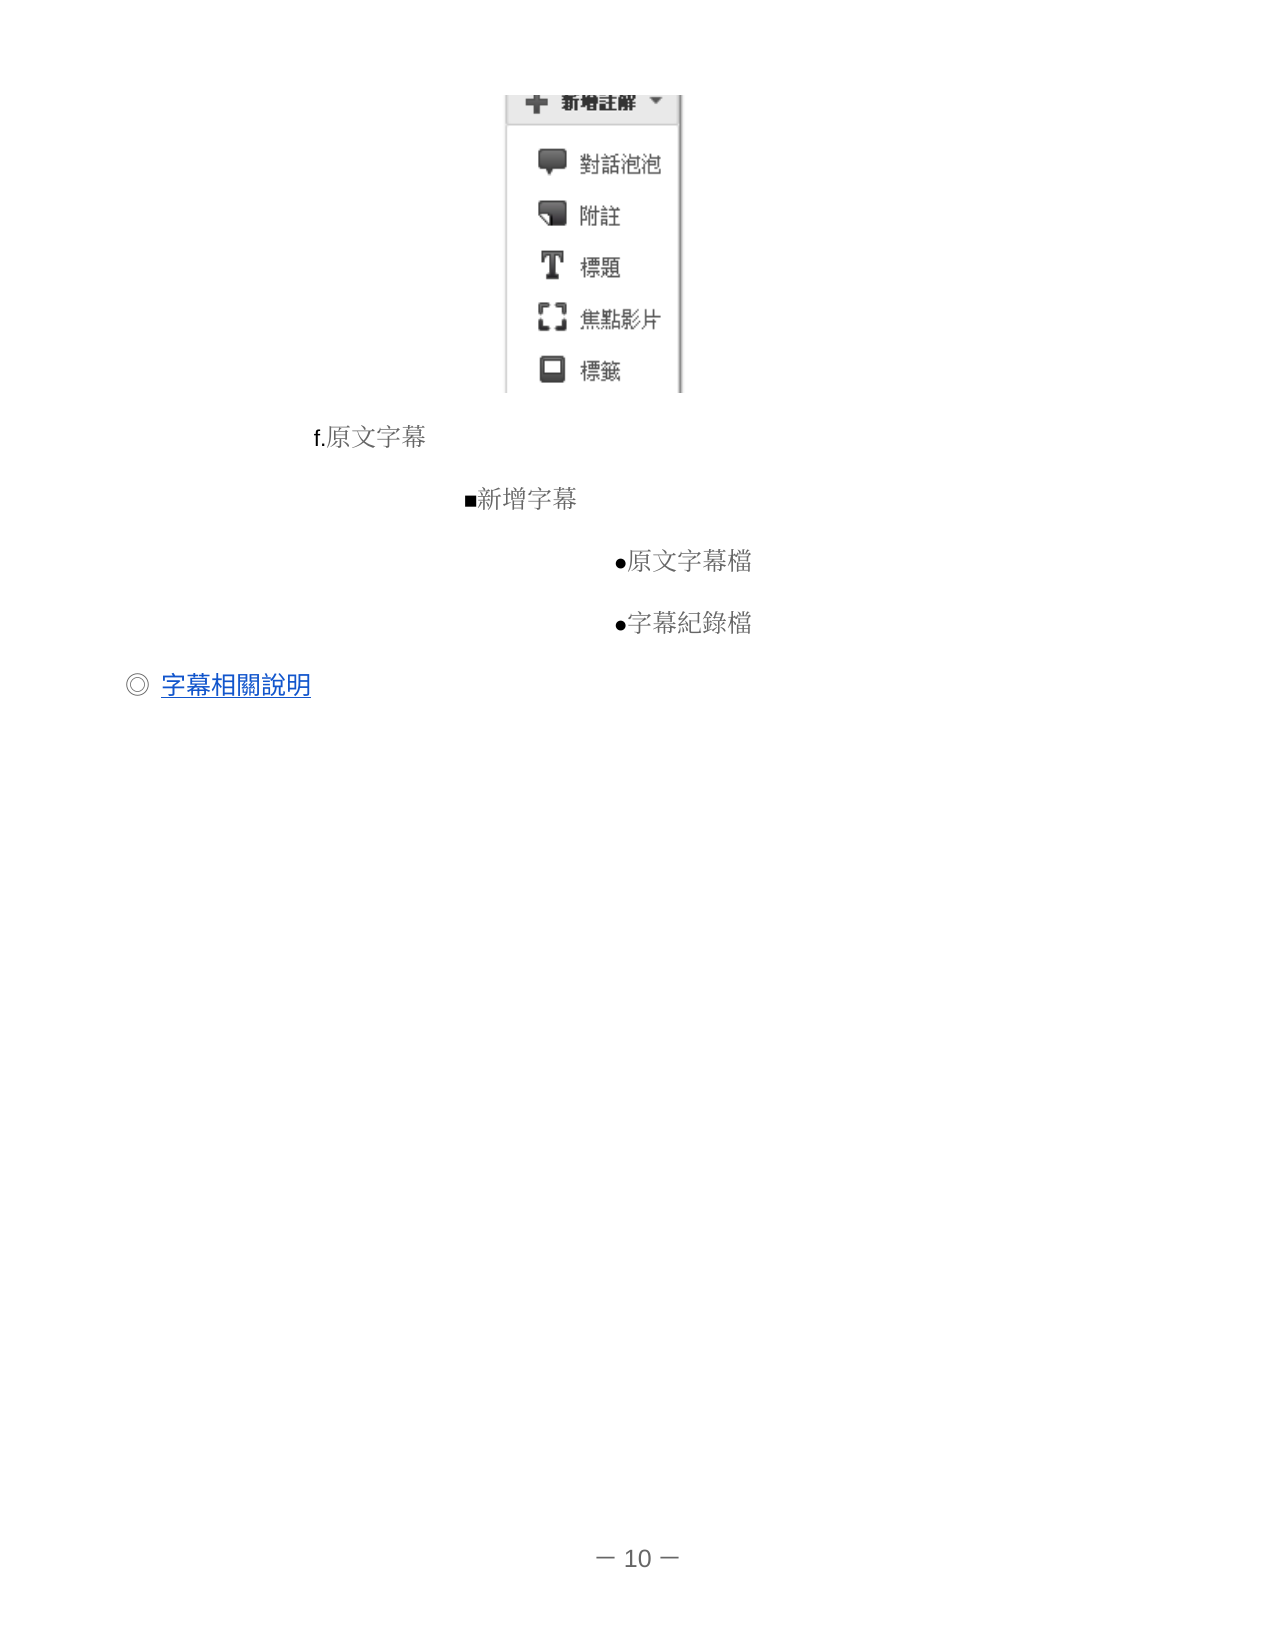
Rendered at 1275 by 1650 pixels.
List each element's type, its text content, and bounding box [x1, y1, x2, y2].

list 新增字幕 [51, 479, 1186, 515]
text ◎ 字幕相關說明 [88, 666, 1186, 702]
list 原文字幕 [51, 417, 1186, 453]
list 字幕紀錄檔 [51, 603, 1186, 639]
list 原文字幕檔 [51, 541, 1186, 577]
list [51, 75, 1186, 392]
